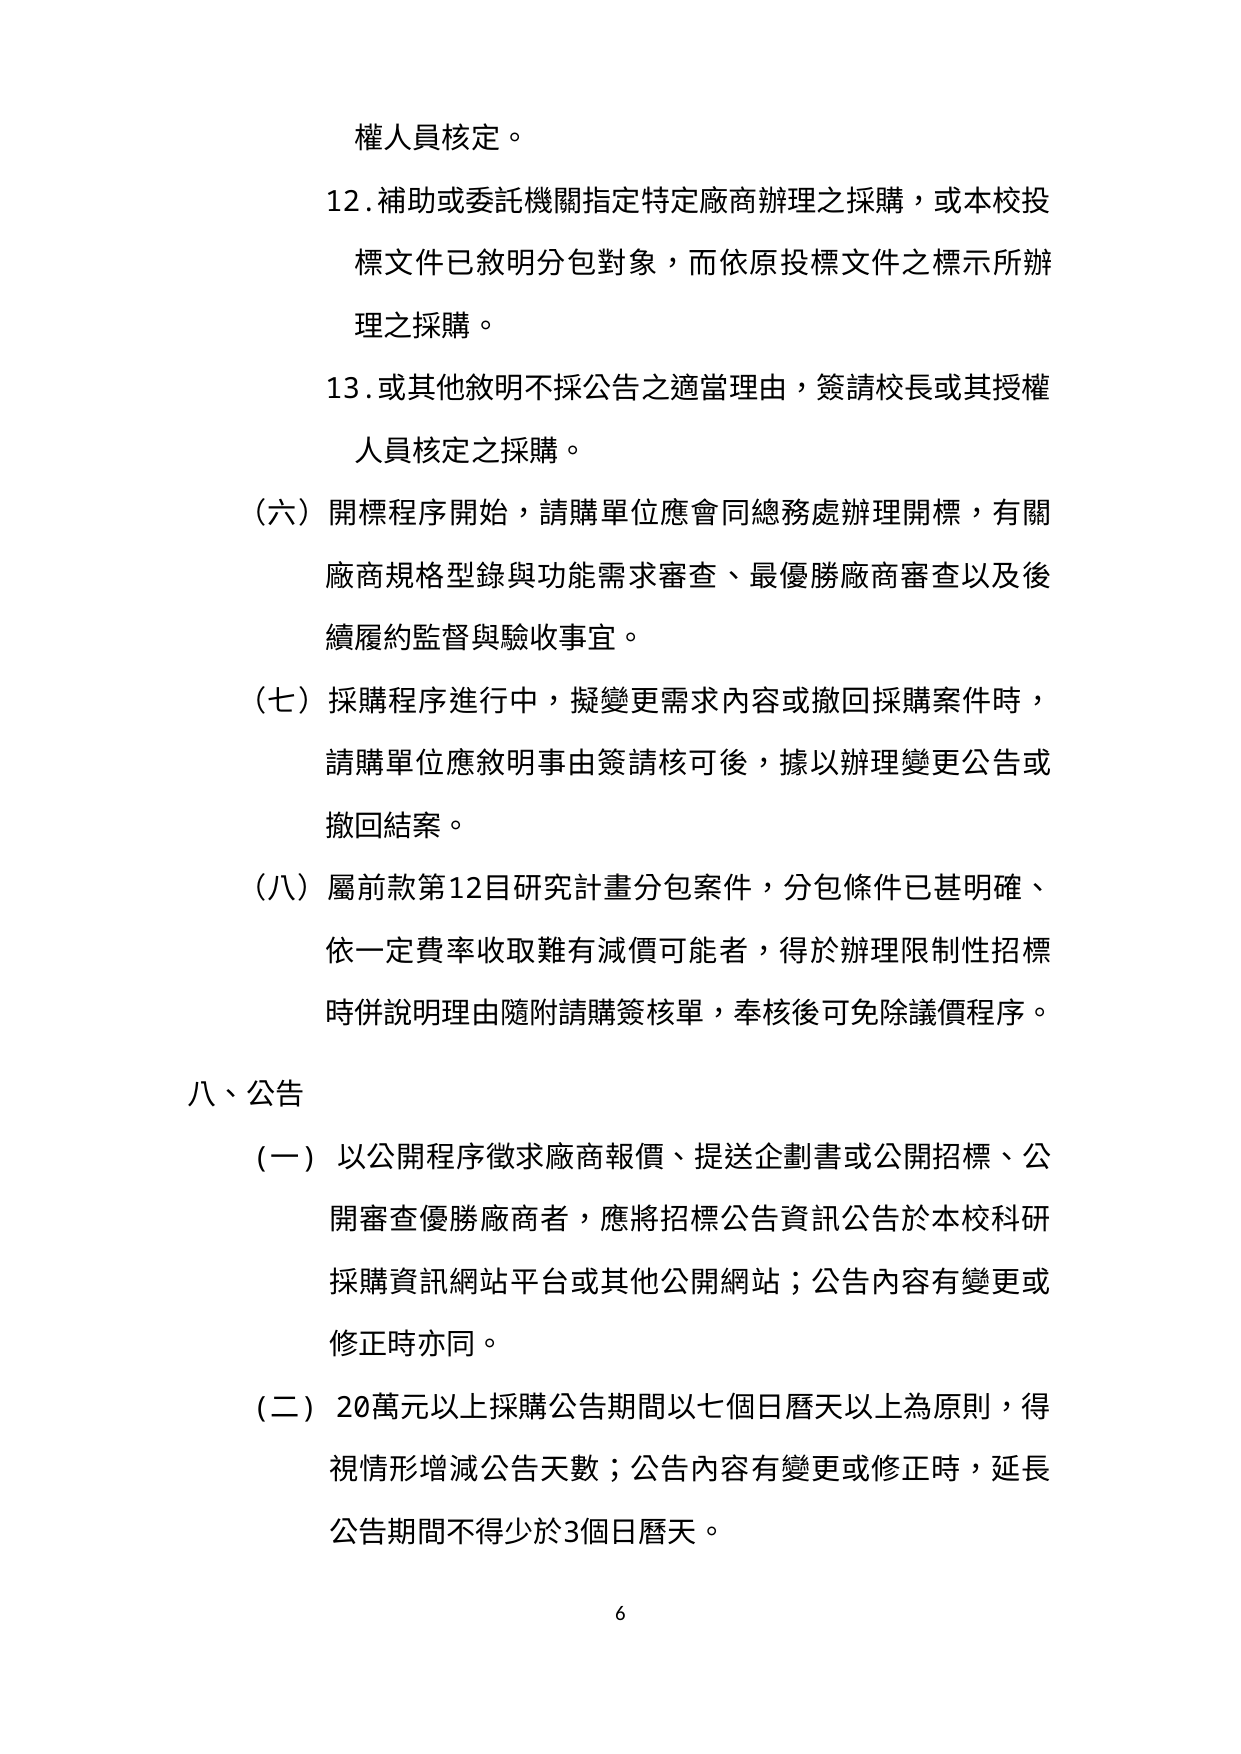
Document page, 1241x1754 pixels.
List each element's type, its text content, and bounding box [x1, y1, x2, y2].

text 12.補助或委託機關指定特定廠商辦理之採購，或本校投標文件已敘明分包對象，而依原投標文件之標示所辦理之採購。 [325, 157, 1053, 344]
text （七）採購程序進行中，擬變更需求內容或撤回採購案件時，請購單位應敘明事由簽請核可後，據以辦理變更公告或撤回結案。 [237, 657, 1053, 844]
text (一) 以公開程序徵求廠商報價、提送企劃書或公開招標、公開審查優勝廠商者，應將招標公告資訊公告於本校科研採購資訊網站平台或其他公開網站；公告內容有變更或修正時亦同。 [252, 1113, 1053, 1363]
text 權人員核定。 [325, 94, 1053, 157]
text （八）屬前款第12目研究計畫分包案件，分包條件已甚明確、依一定費率收取難有減價可能者，得於辦理限制性招標時併說明理由隨附請購簽核單，奉核後可免除議價程序。 [237, 844, 1053, 1032]
text 八、公告 [187, 1050, 1053, 1113]
text 13.或其他敘明不採公告之適當理由，簽請校長或其授權人員核定之採購。 [325, 344, 1053, 469]
text (二) 20萬元以上採購公告期間以七個日曆天以上為原則，得視情形增減公告天數；公告內容有變更或修正時，延長公告期間不得少於3個日曆天。 [252, 1363, 1053, 1550]
text （六）開標程序開始，請購單位應會同總務處辦理開標，有關廠商規格型錄與功能需求審查、最優勝廠商審查以及後續履約監督與驗收事宜。 [237, 469, 1053, 657]
